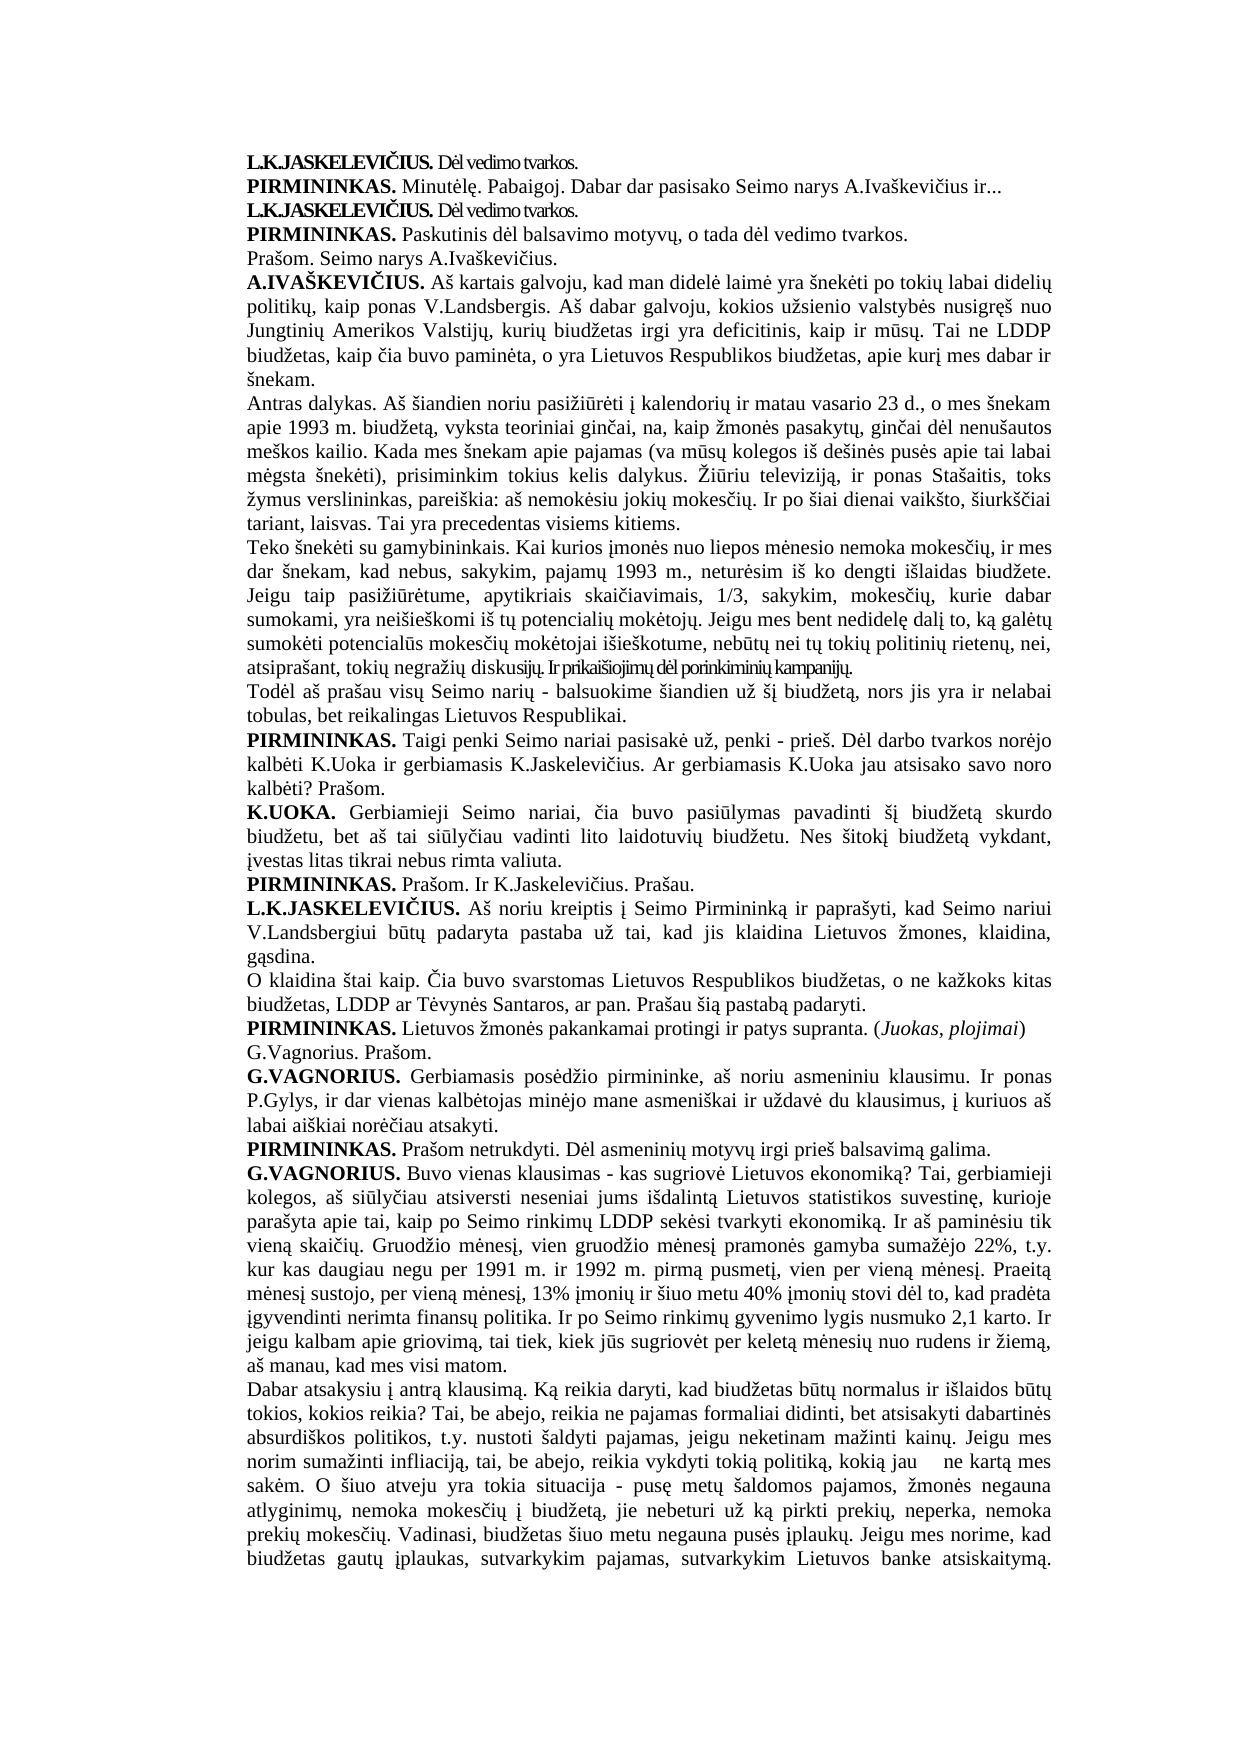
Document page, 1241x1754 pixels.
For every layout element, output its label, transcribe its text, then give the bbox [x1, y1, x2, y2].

text PIRMININKAS. Minutėlę. Pabaigoj. Dabar dar pasisako Seimo narys A.Ivaškevičius ir... [247, 174, 1053, 198]
text PIRMININKAS. Taigi penki Seimo nariai pasisakė už, penki - prieš. Dėl darbo tvarkos norėjo kalbėti K.Uoka ir gerbiamasis K.Jaskelevičius. Ar gerbiamasis K.Uoka jau atsisako savo noro kalbėti? Prašom. [247, 727, 1053, 800]
text L.K.JASKELEVIČIUS. Aš noriu kreiptis į Seimo Pirmininką ir paprašyti, kad Seimo nariui V.Landsbergiui būtų padaryta pastaba už tai, kad jis klaidina Lietuvos žmones, klaidina, gąsdina. [247, 896, 1053, 968]
text Prašom. Seimo narys A.Ivaškevičius. [247, 246, 1053, 270]
text K.UOKA. Gerbiamieji Seimo nariai, čia buvo pasiūlymas pavadinti šį biudžetą skurdo biudžetu, bet aš tai siūlyčiau vadinti lito laidotuvių biudžetu. Nes šitokį biudžetą vykdant, įvestas litas tikrai nebus rimta valiuta. [247, 800, 1053, 872]
text PIRMININKAS. Prašom netrukdyti. Dėl asmeninių motyvų irgi prieš balsavimą galima. [247, 1137, 1053, 1161]
text Antras dalykas. Aš šiandien noriu pasižiūrėti į kalendorių ir matau vasario 23 d., o mes šnekam apie 1993 m. biudžetą, vyksta teoriniai ginčai, na, kaip žmonės pasakytų, ginčai dėl nenušautos meškos kailio. Kada mes šnekam apie pajamas (va mūsų kolegos iš dešinės pusės apie tai labai mėgsta šnekėti), prisiminkim tokius kelis dalykus. Žiūriu televiziją, ir ponas Stašaitis, toks žymus verslininkas, pareiškia: aš nemokėsiu jokių mokesčių. Ir po šiai dienai vaikšto, šiurkščiai tariant, laisvas. Tai yra precedentas visiems kitiems. [247, 391, 1053, 535]
text Teko šnekėti su gamybininkais. Kai kurios įmonės nuo liepos mėnesio nemoka mokesčių, ir mes dar šnekam, kad nebus, sakykim, pajamų 1993 m., neturėsim iš ko dengti išlaidas biudžete. Jeigu taip pasižiūrėtume, apytikriais skaičiavimais, 1/3, sakykim, mokesčių, kurie dabar sumokami, yra neišieškomi iš tų potencialių mokėtojų. Jeigu mes bent nedidelę dalį to, ką galėtų sumokėti potencialūs mokesčių mokėtojai išieškotume, nebūtų nei tų tokių politinių rietenų, nei, atsiprašant, tokių negražių diskusijų. Ir prikaišiojimų dėl porinkiminių kampanijų. [247, 535, 1053, 679]
text O klaidina štai kaip. Čia buvo svarstomas Lietuvos Respublikos biudžetas, o ne kažkoks kitas biudžetas, LDDP ar Tėvynės Santaros, ar pan. Prašau šią pastabą padaryti. [247, 968, 1053, 1016]
text L.K.JASKELEVIČIUS. Dėl vedimo tvarkos. [247, 198, 1053, 222]
text PIRMININKAS. Paskutinis dėl balsavimo motyvų, o tada dėl vedimo tvarkos. [247, 222, 1053, 246]
text Todėl aš prašau visų Seimo narių - balsuokime šiandien už šį biudžetą, nors jis yra ir nelabai tobulas, bet reikalingas Lietuvos Respublikai. [247, 679, 1053, 727]
text PIRMININKAS. Lietuvos žmonės pakankamai protingi ir patys supranta. (Juokas, plojimai) [247, 1016, 1053, 1040]
text L.K.JASKELEVIČIUS. Dėl vedimo tvarkos. [247, 150, 1053, 174]
text PIRMININKAS. Prašom. Ir K.Jaskelevičius. Prašau. [247, 872, 1053, 896]
text Dabar atsakysiu į antrą klausimą. Ką reikia daryti, kad biudžetas būtų normalus ir išlaidos būtų tokios, kokios reikia? Tai, be abejo, reikia ne pajamas formaliai didinti, bet atsisakyti dabartinės absurdiškos politikos, t.y. nustoti šaldyti pajamas, jeigu neketinam mažinti kainų. Jeigu mes norim sumažinti infliaciją, tai, be abejo, reikia vykdyti tokią politiką, kokią jau ne kartą mes sakėm. O šiuo atveju yra tokia situacija - pusę metų šaldomos pajamos, žmonės negauna atlyginimų, nemoka mokesčių į biudžetą, jie nebeturi už ką pirkti prekių, neperka, nemoka prekių mokesčių. Vadinasi, biudžetas šiuo metu negauna pusės įplaukų. Jeigu mes norime, kad biudžetas gautų įplaukas, sutvarkykim pajamas, sutvarkykim Lietuvos banke atsiskaitymą. [247, 1377, 1053, 1570]
text G.VAGNORIUS. Gerbiamasis posėdžio pirmininke, aš noriu asmeniniu klausimu. Ir ponas P.Gylys, ir dar vienas kalbėtojas minėjo mane asmeniškai ir uždavė du klausimus, į kuriuos aš labai aiškiai norėčiau atsakyti. [247, 1064, 1053, 1137]
text A.IVAŠKEVIČIUS. Aš kartais galvoju, kad man didelė laimė yra šnekėti po tokių labai didelių politikų, kaip ponas V.Landsbergis. Aš dabar galvoju, kokios užsienio valstybės nusigręš nuo Jungtinių Amerikos Valstijų, kurių biudžetas irgi yra deficitinis, kaip ir mūsų. Tai ne LDDP biudžetas, kaip čia buvo paminėta, o yra Lietuvos Respublikos biudžetas, apie kurį mes dabar ir šnekam. [247, 270, 1053, 391]
text G.VAGNORIUS. Buvo vienas klausimas - kas sugriovė Lietuvos ekonomiką? Tai, gerbiamieji kolegos, aš siūlyčiau atsiversti neseniai jums išdalintą Lietuvos statistikos suvestinę, kurioje parašyta apie tai, kaip po Seimo rinkimų LDDP sekėsi tvarkyti ekonomiką. Ir aš paminėsiu tik vieną skaičių. Gruodžio mėnesį, vien gruodžio mėnesį pramonės gamyba sumažėjo 22%, t.y. kur kas daugiau negu per 1991 m. ir 1992 m. pirmą pusmetį, vien per vieną mėnesį. Praeitą mėnesį sustojo, per vieną mėnesį, 13% įmonių ir šiuo metu 40% įmonių stovi dėl to, kad pradėta įgyvendinti nerimta finansų politika. Ir po Seimo rinkimų gyvenimo lygis nusmuko 2,1 karto. Ir jeigu kalbam apie griovimą, tai tiek, kiek jūs sugriovėt per keletą mėnesių nuo rudens ir žiemą, aš manau, kad mes visi matom. [247, 1161, 1053, 1377]
text G.Vagnorius. Prašom. [247, 1040, 1053, 1064]
